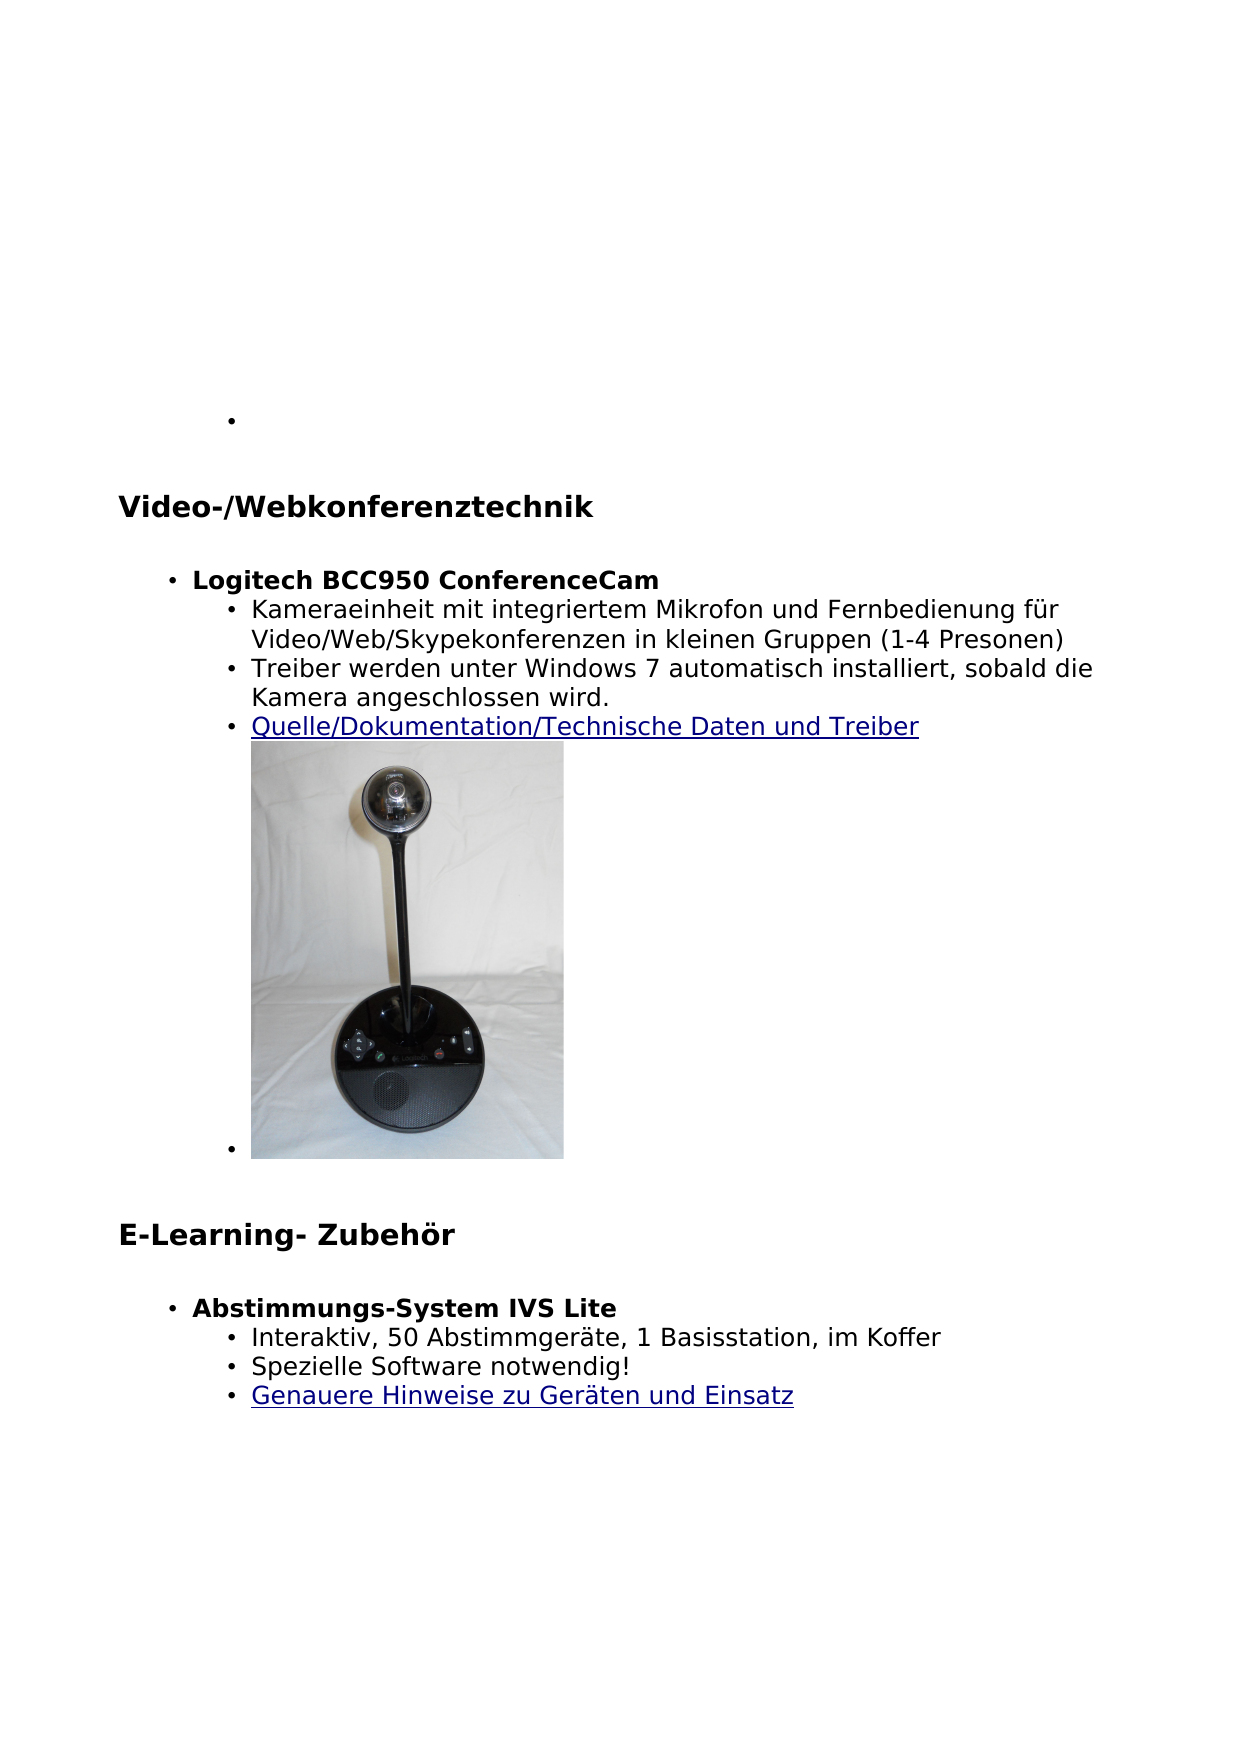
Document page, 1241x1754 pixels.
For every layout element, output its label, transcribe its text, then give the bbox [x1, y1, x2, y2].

list Quelle/Dokumentation/Technische Daten und Treiber [236, 712, 1122, 741]
list Genauere Hinweise zu Geräten und Einsatz [236, 1381, 1122, 1411]
list Logitech BCC950 ConferenceCam [177, 566, 1122, 596]
list Abstimmungs-System IVS Lite [177, 1294, 1122, 1323]
subtitle E-Learning- Zubehör [118, 1218, 1122, 1252]
subtitle Video-/Webkonferenztechnik [118, 491, 1122, 524]
list Interaktiv, 50 Abstimmgeräte, 1 Basisstation, im Koffer [236, 1323, 1122, 1352]
list Kameraeinheit mit integriertem Mikrofon und Fernbedienung für Video/Web/Skypekonferenzen in kleinen Gruppen (1-4 Presonen) [236, 596, 1122, 654]
picture [251, 741, 564, 1159]
list Treiber werden unter Windows 7 automatisch installiert, sobald die Kamera angeschlossen wird. [236, 654, 1122, 712]
list Spezielle Software notwendig! [236, 1352, 1122, 1381]
